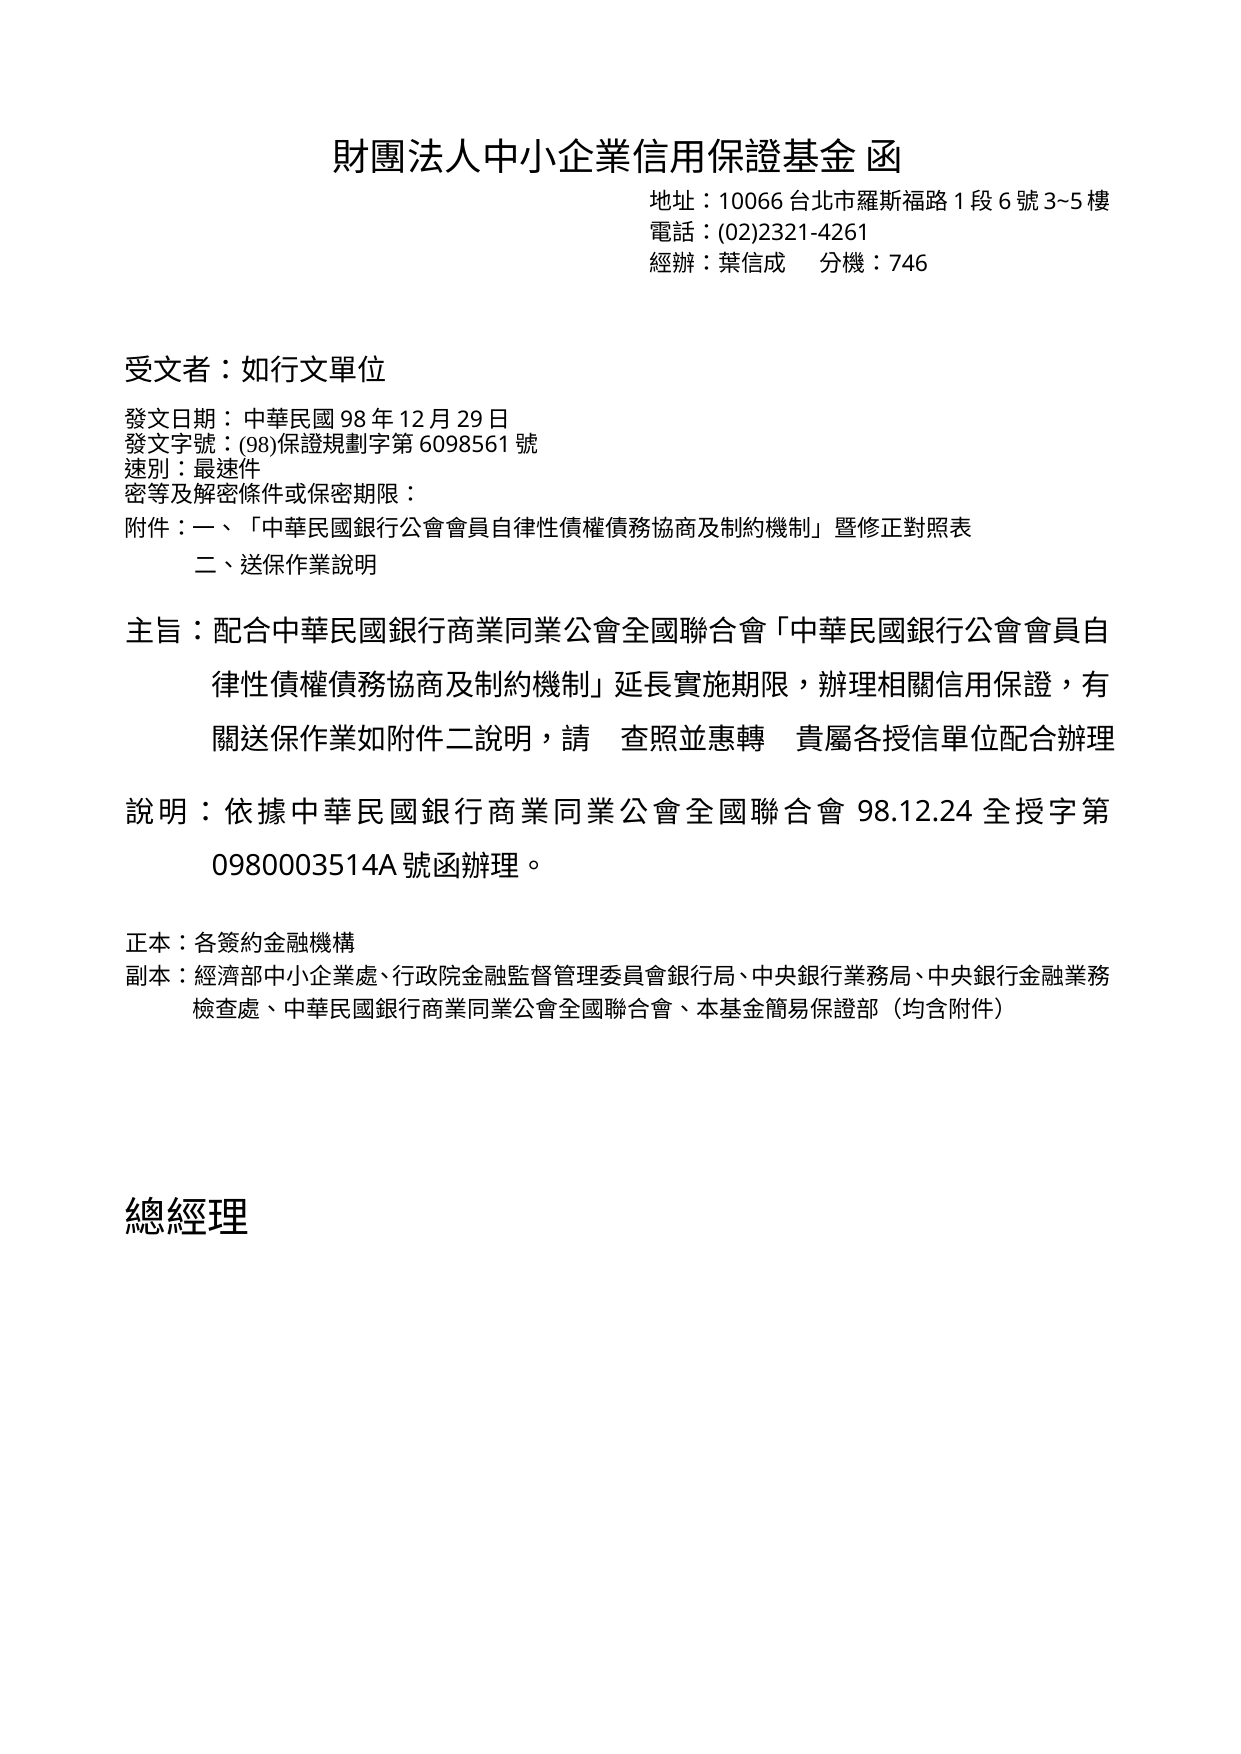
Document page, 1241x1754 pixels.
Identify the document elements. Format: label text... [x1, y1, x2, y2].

text 經辦：葉信成 分機：746 [649, 247, 1110, 278]
text 地址：10066台北市羅斯福路1段6號3~5樓 [649, 184, 1110, 215]
text 二、送保作業說明 [194, 545, 1110, 583]
text 財團法人中小企業信用保證基金 函 [124, 117, 1110, 184]
text 發文字號：(98)保證規劃字第6098561號 [124, 433, 1110, 458]
text 附件：一、「中華民國銀行公會會員自律性債權債務協商及制約機制」暨修正對照表 [124, 508, 1110, 545]
text 電話：(02)2321-4261 [649, 215, 1110, 247]
text 總經理 [124, 1199, 1110, 1241]
text 正本：各簽約金融機構 [126, 924, 1110, 958]
text 主旨：配合中華民國銀行商業同業公會全國聯合會「中華民國銀行公會會員自律性債權債務協商及制約機制」延長實施期限，辦理相關信用保證，有關送保作業如附件二說明，請 查照並惠轉 貴屬各授信單位配合辦理。 [125, 601, 1110, 764]
text 副本：經濟部中小企業處、行政院金融監督管理委員會銀行局、中央銀行業務局、中央銀行金融業務檢查處、中華民國銀行商業同業公會全國聯合會、本基金簡易保證部（均含附件） [126, 958, 1110, 1024]
text 密等及解密條件或保密期限： [124, 483, 1110, 508]
text 受文者：如行文單位 [124, 347, 1110, 389]
text 發文日期： 中華民國98年12月29日 [124, 408, 1110, 433]
text 速別：最速件 [124, 458, 1110, 483]
text 說明：依據中華民國銀行商業同業公會全國聯合會98.12.24全授字第0980003514A號函辦理。 [125, 783, 1110, 891]
